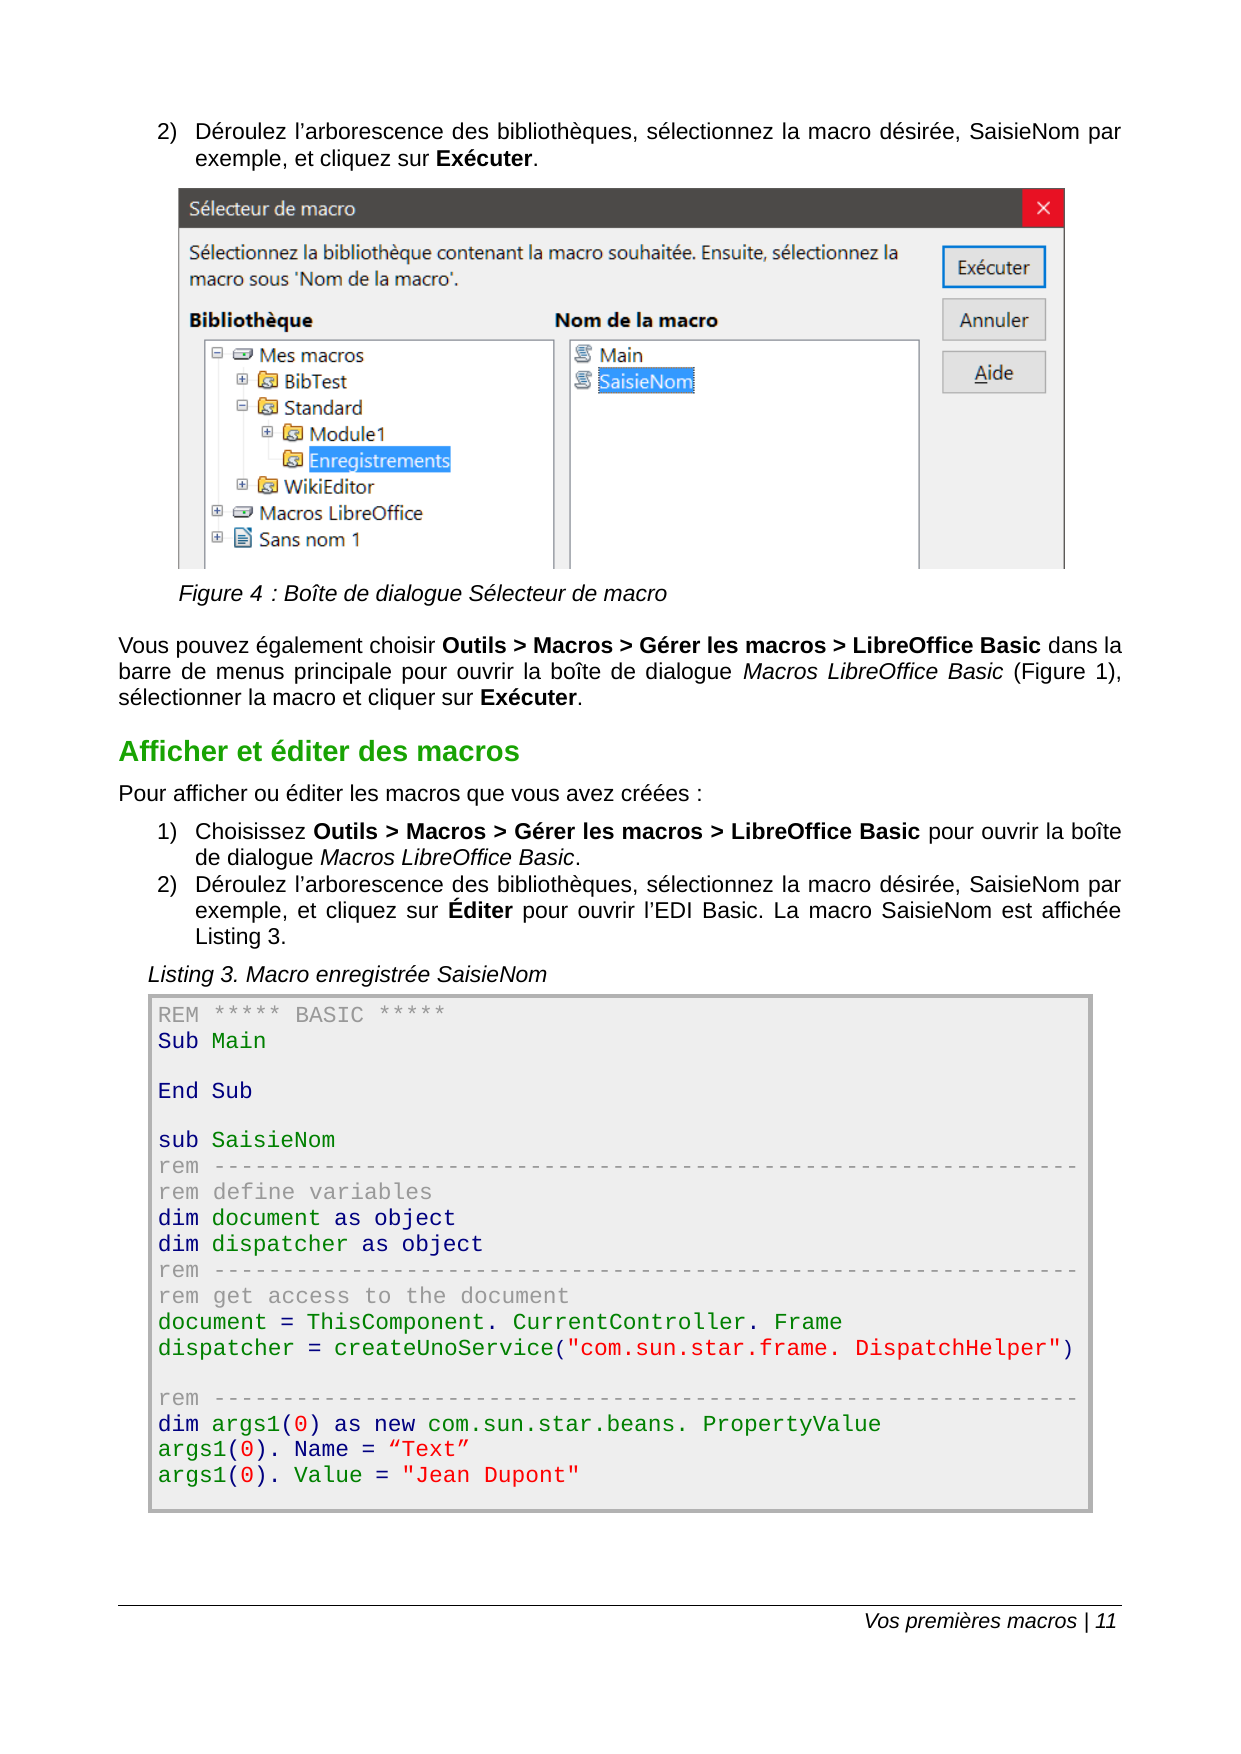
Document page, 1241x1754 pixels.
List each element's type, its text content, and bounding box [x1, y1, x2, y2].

text dim args1(0) as new com.sun.star.beans. PropertyValue [152, 1402, 1088, 1428]
picture [178, 188, 1065, 569]
list Déroulez l’arborescence des bibliothèques, sélectionnez la macro désirée, SaisieNom par exemple, et cliquez sur Exécuter. [177, 118, 1122, 171]
text Figure 4 : Boîte de dialogue Sélecteur de macro [178, 580, 1062, 606]
text rem --------------------------------------------------------------- [152, 1145, 1088, 1171]
text dispatcher = createUnoService("com.sun.star.frame. DispatchHelper") [152, 1326, 1088, 1352]
text args1(0). Name = “Text” [152, 1428, 1088, 1454]
text REM ***** BASIC ***** [152, 998, 1088, 1019]
text Sub Main [152, 1019, 1088, 1046]
text args1(0). Value = "Jean Dupont" [152, 1454, 1088, 1479]
list Choisissez Outils > Macros > Gérer les macros > LibreOffice Basic pour ouvrir la boîte de dialogue Macros LibreOffice Basic. [177, 818, 1122, 871]
text End Sub [152, 1069, 1088, 1095]
text dim dispatcher as object [152, 1222, 1088, 1248]
text dim document as object [152, 1197, 1088, 1222]
text rem --------------------------------------------------------------- [152, 1376, 1088, 1402]
text rem --------------------------------------------------------------- [152, 1248, 1088, 1274]
list Déroulez l’arborescence des bibliothèques, sélectionnez la macro désirée, SaisieNom par exemple, et cliquez sur Éditer pour ouvrir l’EDI Basic. La macro SaisieNom est affichée Listing 3. [177, 871, 1122, 949]
subtitle Afficher et éditer des macros [118, 734, 1122, 768]
text rem define variables [152, 1171, 1088, 1197]
text sub SaisieNom [152, 1119, 1088, 1145]
text Vous pouvez également choisir Outils > Macros > Gérer les macros > LibreOffice Basic dans la barre de menus principale pour ouvrir la boîte de dialogue Macros LibreOffice Basic (Figure 1), sélectionner la macro et cliquer sur Exécuter. [118, 632, 1122, 711]
text rem get access to the document [152, 1274, 1088, 1300]
text Pour afficher ou éditer les macros que vous avez créées : [118, 780, 1122, 806]
text document = ThisComponent. CurrentController. Frame [152, 1300, 1088, 1326]
text Listing 3. Macro enregistrée SaisieNom [148, 961, 1122, 988]
